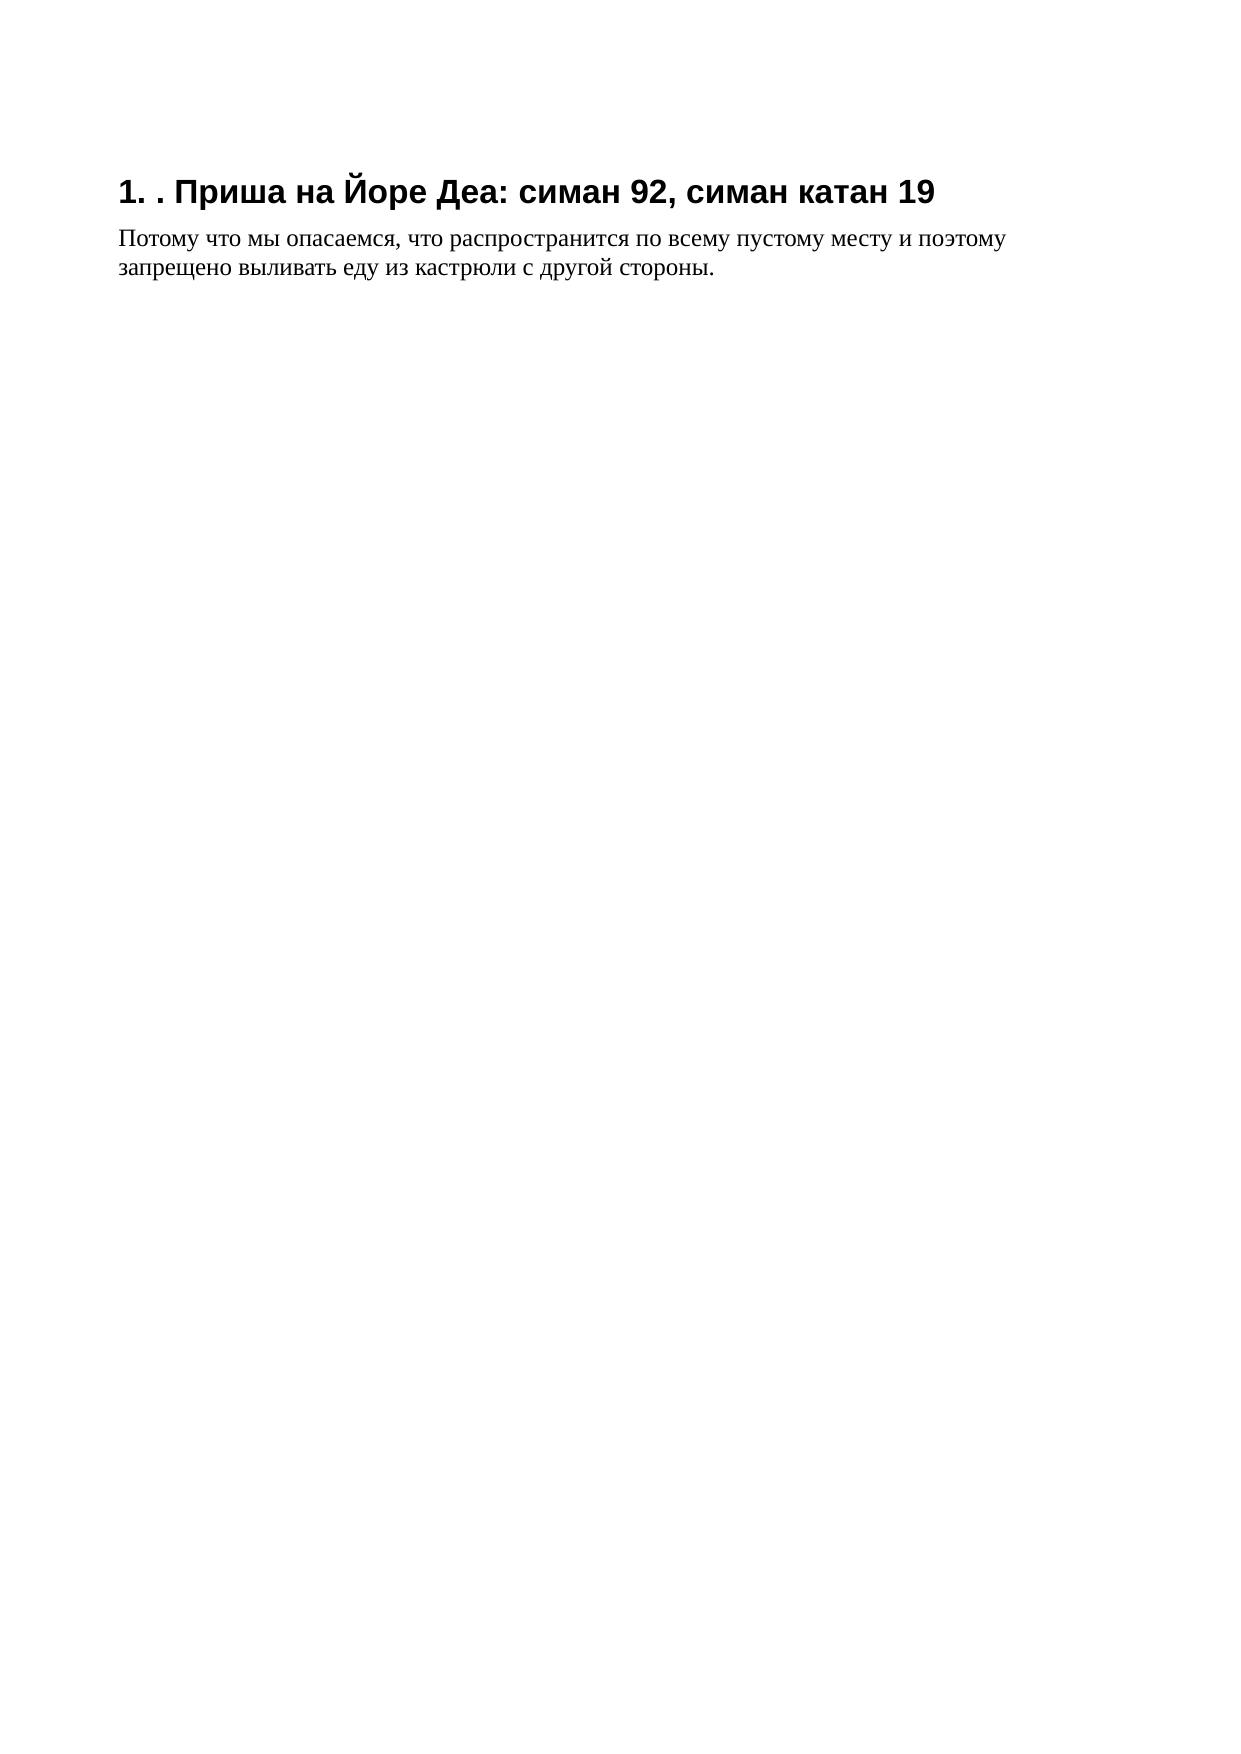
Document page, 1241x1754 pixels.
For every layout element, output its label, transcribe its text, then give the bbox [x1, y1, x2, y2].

text Потому что мы опасаемся, что распространится по всему пустому месту и поэтому запрещено выливать еду из кастрюли с другой стороны. [118, 176, 1122, 233]
subtitle . Приша на Йоре Деа: симан 92, симан катан 19 [118, 147, 1122, 176]
